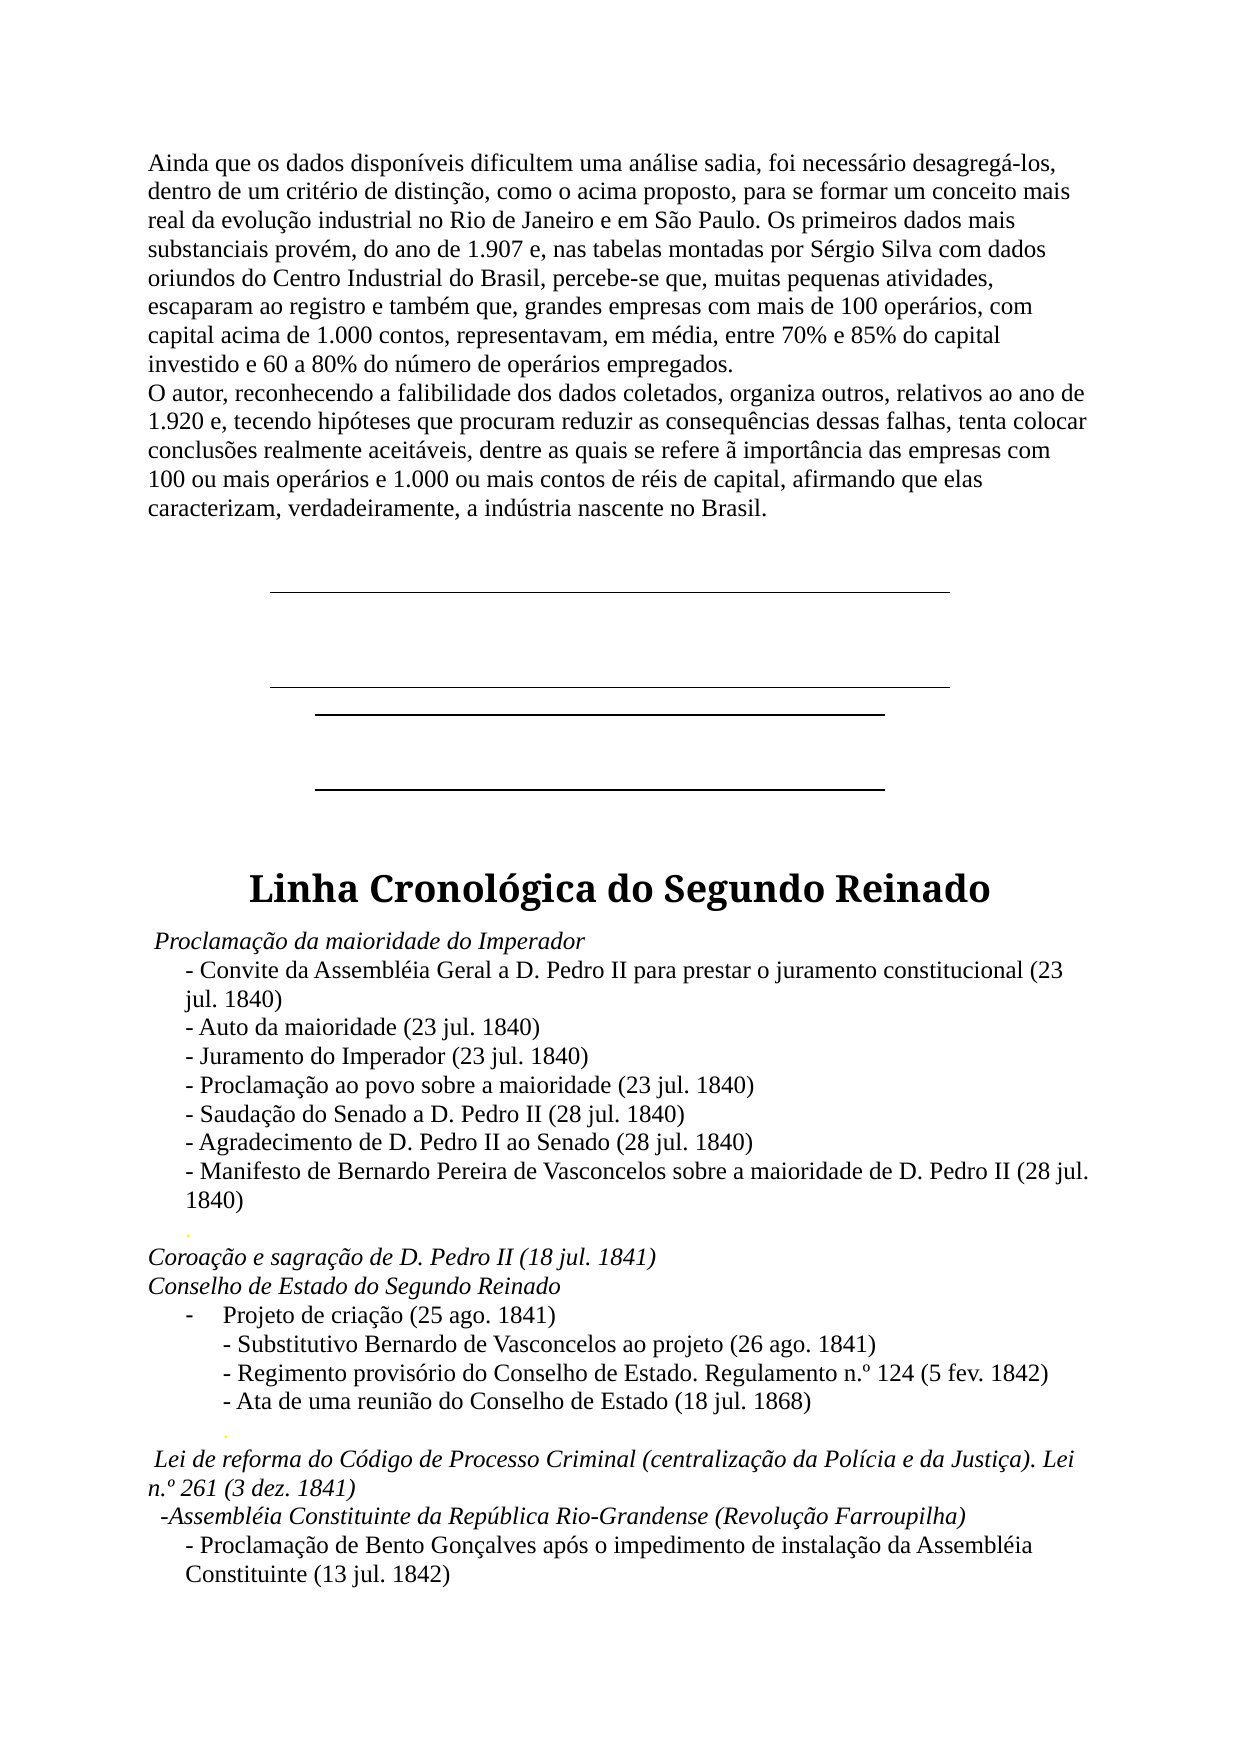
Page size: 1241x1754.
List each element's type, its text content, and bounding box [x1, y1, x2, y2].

text Proclamação da maioridade do Imperador [148, 926, 1092, 955]
text Conselho de Estado do Segundo Reinado [148, 1271, 1092, 1300]
text -Assembléia Constituinte da República Rio-Grandense (Revolução Farroupilha) [148, 1501, 1092, 1530]
text - Convite da Assembléia Geral a D. Pedro II para prestar o juramento constitucional (23 jul. 1840) - Auto da maioridade (23 jul. 1840) - Juramento do Imperador (23 jul. 1840) - Proclamação ao povo sobre a maioridade (23 jul. 1840) - Saudação do Senado a D. Pedro II (28 jul. 1840) - Agradecimento de D. Pedro II ao Senado (28 jul. 1840) - Manifesto de Bernardo Pereira de Vasconcelos sobre a maioridade de D. Pedro II (28 jul. 1840) . [185, 955, 1092, 1242]
text O autor, reconhecendo a falibilidade dos dados coletados, organiza outros, relativos ao ano de 1.920 e, tecendo hipóteses que procuram reduzir as consequências dessas falhas, tenta colocar conclusões realmente aceitáveis, dentre as quais se refere ã importância das empresas com 100 ou mais operários e 1.000 ou mais contos de réis de capital, afirmando que elas caracterizam, verdadeiramente, a indústria nascente no Brasil. [148, 378, 1092, 521]
text Lei de reforma do Código de Processo Criminal (centralização da Polícia e da Justiça). Lei n.º 261 (3 dez. 1841) [148, 1444, 1092, 1501]
text - Proclamação de Bento Gonçalves após o impedimento de instalação da Assembléia Constituinte (13 jul. 1842) [185, 1530, 1092, 1588]
text Ainda que os dados disponíveis dificultem uma análise sadia, foi necessário desagregá-los, dentro de um critério de distinção, como o acima proposto, para se formar um conceito mais real da evolução industrial no Rio de Janeiro e em São Paulo. Os primeiros dados mais substanciais provém, do ano de 1.907 e, nas tabelas montadas por Sérgio Silva com dados oriundos do Centro Industrial do Brasil, percebe-se que, muitas pequenas atividades, escaparam ao registro e também que, grandes empresas com mais de 100 operários, com capital acima de 1.000 contos, representavam, em média, entre 70% e 85% do capital investido e 60 a 80% do número de operários empregados. [148, 148, 1092, 378]
list Projeto de criação (25 ago. 1841) - Substitutivo Bernardo de Vasconcelos ao projeto (26 ago. 1841) - Regimento provisório do Conselho de Estado. Regulamento n.º 124 (5 fev. 1842) - Ata de uma reunião do Conselho de Estado (18 jul. 1868) . [185, 1300, 1092, 1444]
subtitle Linha Cronológica do Segundo Reinado [148, 863, 1092, 914]
text Coroação e sagração de D. Pedro II (18 jul. 1841) [148, 1242, 1092, 1271]
